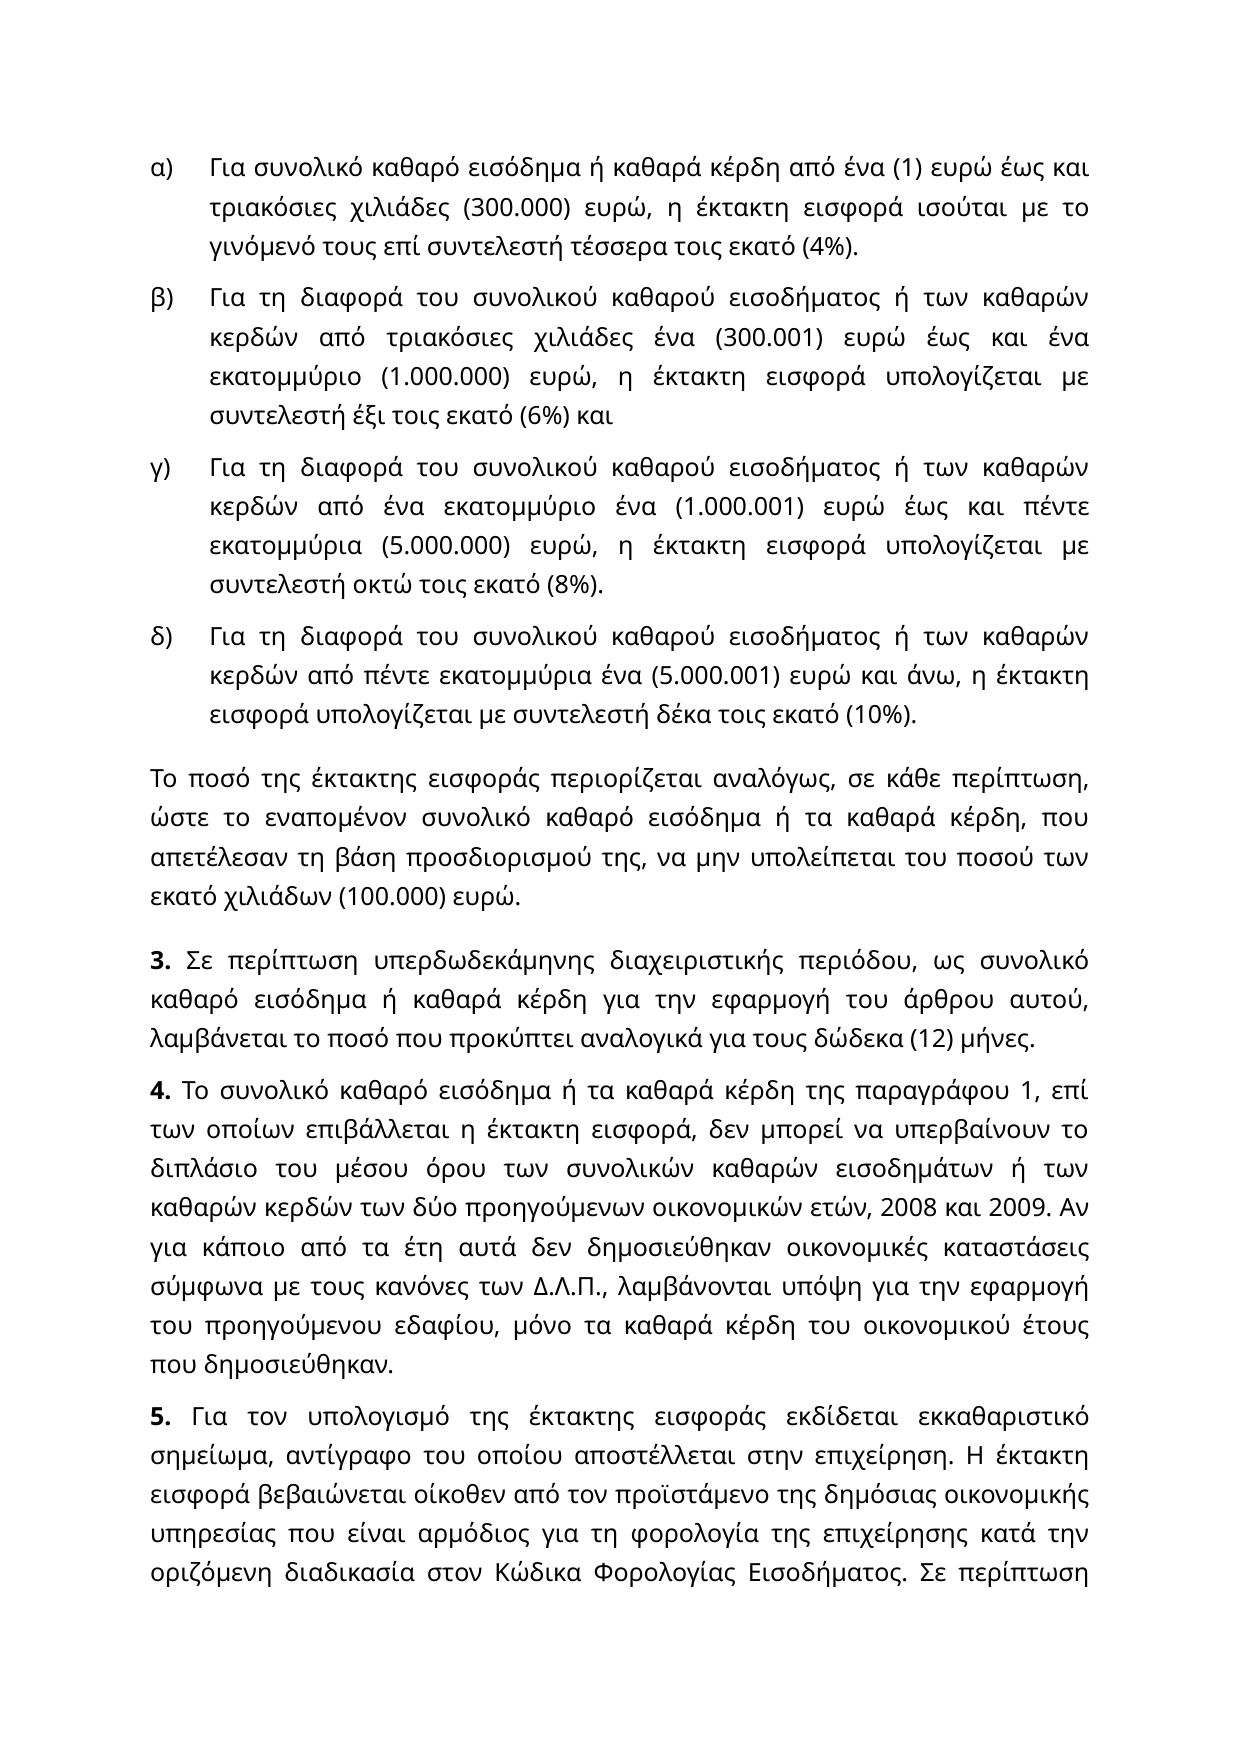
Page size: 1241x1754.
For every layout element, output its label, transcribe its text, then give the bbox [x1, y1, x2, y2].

text 4. Το συνολικό καθαρό εισόδημα ή τα καθαρά κέρδη της παραγράφου 1, επί των οποίων επιβάλλεται η έκτακτη εισφορά, δεν μπορεί να υπερβαίνουν το διπλάσιο του μέσου όρου των συνολικών καθαρών εισοδημάτων ή των καθαρών κερδών των δύο προηγούμενων οικονομικών ετών, 2008 και 2009. Aν για κάποιο από τα έτη αυτά δεν δημοσιεύθηκαν οικονομικές καταστάσεις σύμφωνα με τους κανόνες των Δ.Λ.Π., λαμβάνονται υπόψη για την εφαρμογή του προηγούμενου εδαφίου, μόνο τα καθαρά κέρδη του οικονομικού έτους που δημοσιεύθηκαν. [150, 1072, 1090, 1381]
list γ) Για τη διαφορά του συνολικού καθαρού εισοδήματος ή των καθαρών κερδών από ένα εκατομμύριο ένα (1.000.001) ευρώ έως και πέντε εκατομμύρια (5.000.000) ευρώ, η έκτακτη εισφορά υπολογίζεται με συντελεστή οκτώ τοις εκατό (8%). [150, 449, 1090, 601]
text 5. Για τον υπολογισμό της έκτακτης εισφοράς εκδίδεται εκκαθαριστικό σημείωμα, αντίγραφο του οποίου αποστέλλεται στην επιχείρηση. Η έκτακτη εισφορά βεβαιώνεται οίκοθεν από τον προϊστάμενο της δημόσιας οικονομικής υπηρεσίας που είναι αρμόδιος για τη φορολογία της επιχείρησης κατά την οριζόμενη διαδικασία στον Κώδικα Φορολογίας Εισοδήματος. Σε περίπτωση [150, 1398, 1090, 1589]
list α) Για συνολικό καθαρό εισόδημα ή καθαρά κέρδη από ένα (1) ευρώ έως και τριακόσιες χιλιάδες (300.000) ευρώ, η έκτακτη εισφορά ισούται με το γινόμενό τους επί συντελεστή τέσσερα τοις εκατό (4%). [150, 150, 1090, 262]
list β) Για τη διαφορά του συνολικού καθαρού εισοδήματος ή των καθαρών κερδών από τριακόσιες χιλιάδες ένα (300.001) ευρώ έως και ένα εκατομμύριο (1.000.000) ευρώ, η έκτακτη εισφορά υπολογίζεται με συντελεστή έξι τοις εκατό (6%) και [150, 280, 1090, 432]
text Το ποσό της έκτακτης εισφοράς περιορίζεται αναλόγως, σε κάθε περίπτωση, ώστε το εναπομένον συνολικό καθαρό εισόδημα ή τα καθαρά κέρδη, που απετέλεσαν τη βάση προσδιορισμού της, να μην υπολείπεται του ποσού των εκατό χιλιάδων (100.000) ευρώ. [150, 761, 1090, 912]
text 3. Σε περίπτωση υπερδωδεκάμηνης διαχειριστικής περιόδου, ως συνολικό καθαρό εισόδημα ή καθαρά κέρδη για την εφαρμογή του άρθρου αυτού, λαμβάνεται το ποσό που προκύπτει αναλογικά για τους δώδεκα (12) μήνες. [150, 942, 1090, 1055]
list δ) Για τη διαφορά του συνολικού καθαρού εισοδήματος ή των καθαρών κερδών από πέντε εκατομμύρια ένα (5.000.001) ευρώ και άνω, η έκτακτη εισφορά υπολογίζεται με συντελεστή δέκα τοις εκατό (10%). [150, 618, 1090, 731]
